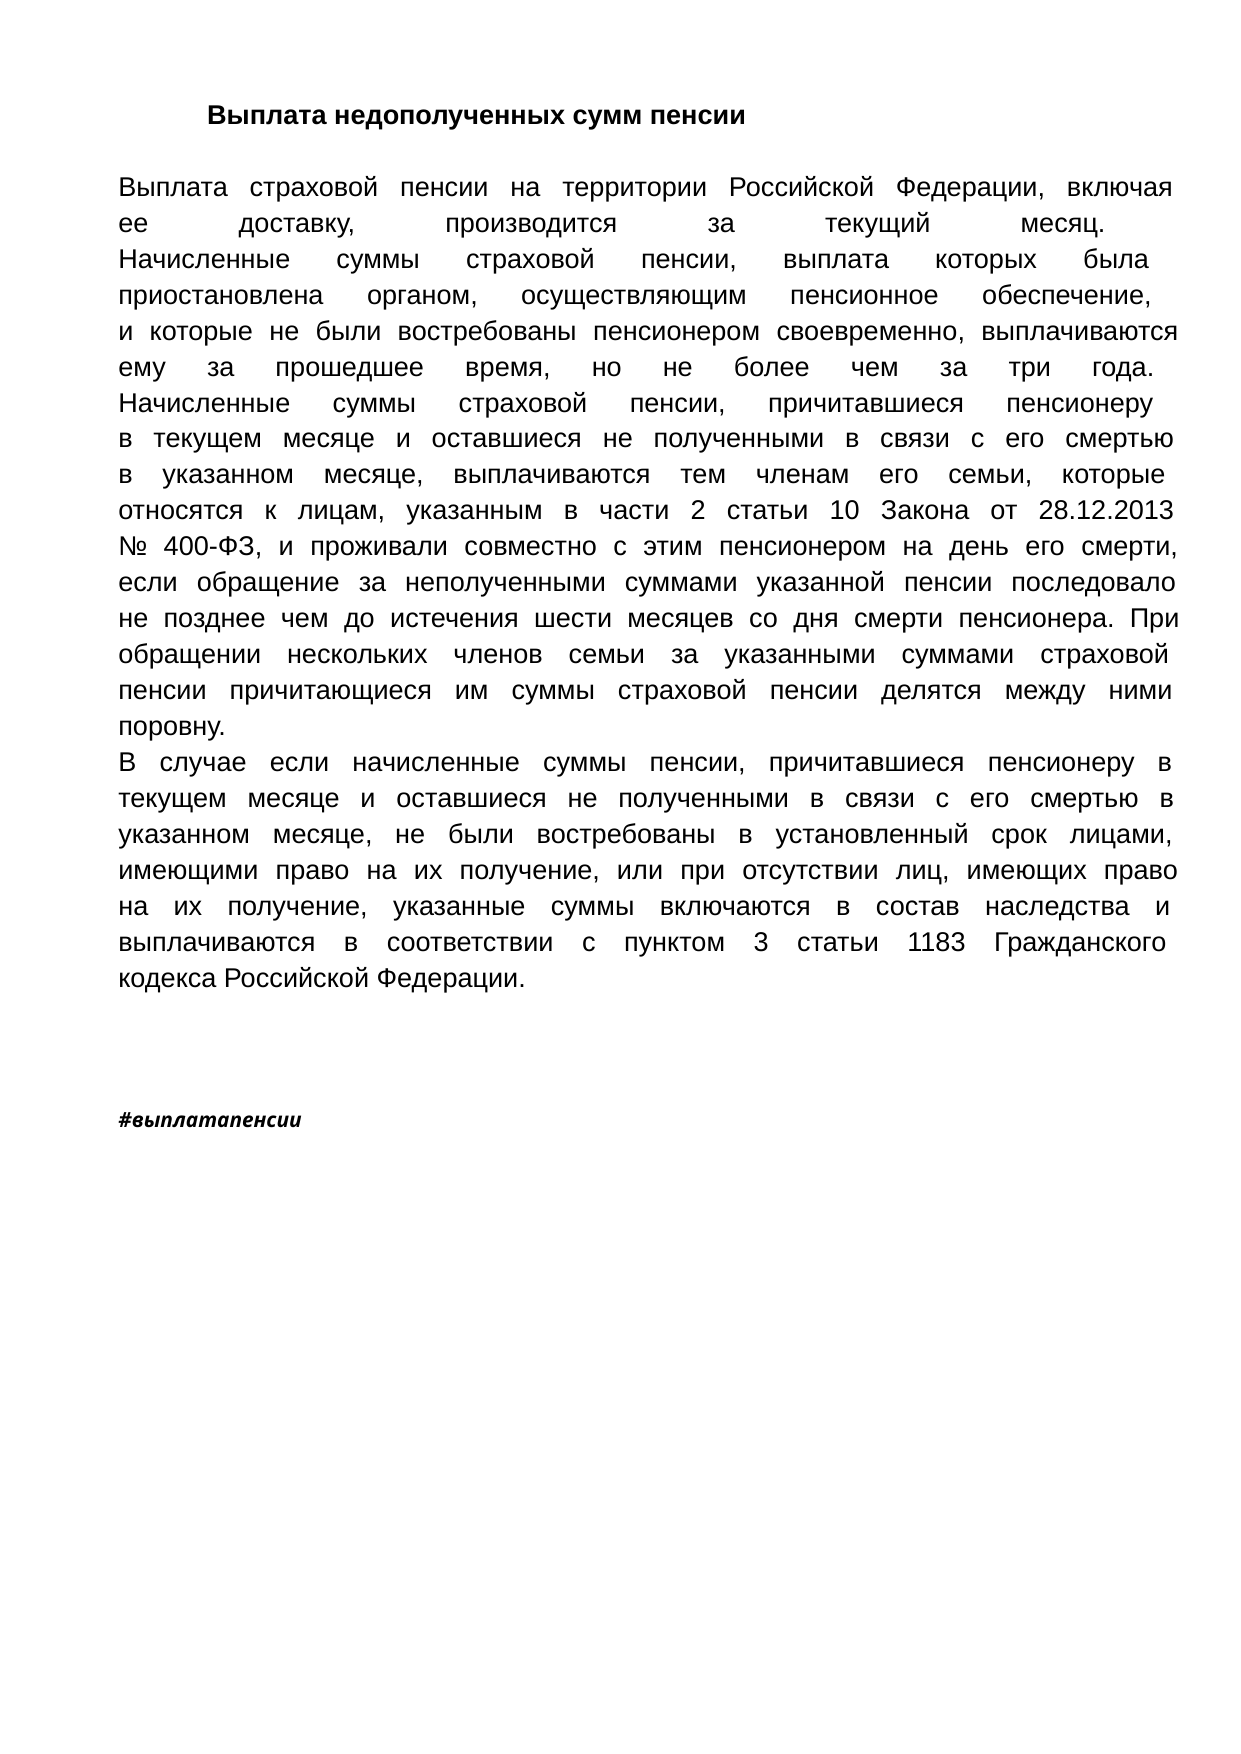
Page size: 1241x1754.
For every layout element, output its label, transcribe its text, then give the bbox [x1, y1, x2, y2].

text Выплата недополученных сумм пенсии [118, 99, 1196, 130]
text #выплатапенсии [118, 1105, 1196, 1133]
text Выплата страховой пенсии на территории Российской Федерации, включая ее доставку, производится за текущий месяц. Начисленные суммы страховой пенсии, выплата которых была приостановлена органом, осуществляющим пенсионное обеспечение, и которые не были востребованы пенсионером своевременно, выплачиваются ему за прошедшее время, но не более чем за три года. Начисленные суммы страховой пенсии, причитавшиеся пенсионеру в текущем месяце и оставшиеся не полученными в связи с его смертью в указанном месяце, выплачиваются тем членам его семьи, которые относятся к лицам, указанным в части 2 статьи 10 Закона от 28.12.2013 № 400-ФЗ, и проживали совместно с этим пенсионером на день его смерти, если обращение за неполученными суммами указанной пенсии последовало не позднее чем до истечения шести месяцев со дня смерти пенсионера. При обращении нескольких членов семьи за указанными суммами страховой пенсии причитающиеся им суммы страховой пенсии делятся между ними поровну. В случае если начисленные суммы пенсии, причитавшиеся пенсионеру в текущем месяце и оставшиеся не полученными в связи с его смертью в указанном месяце, не были востребованы в установленный срок лицами, имеющими право на их получение, или при отсутствии лиц, имеющих право на их получение, указанные суммы включаются в состав наследства и выплачиваются в соответствии с пунктом 3 статьи 1183 Гражданского кодекса Российской Федерации. [118, 135, 1196, 993]
